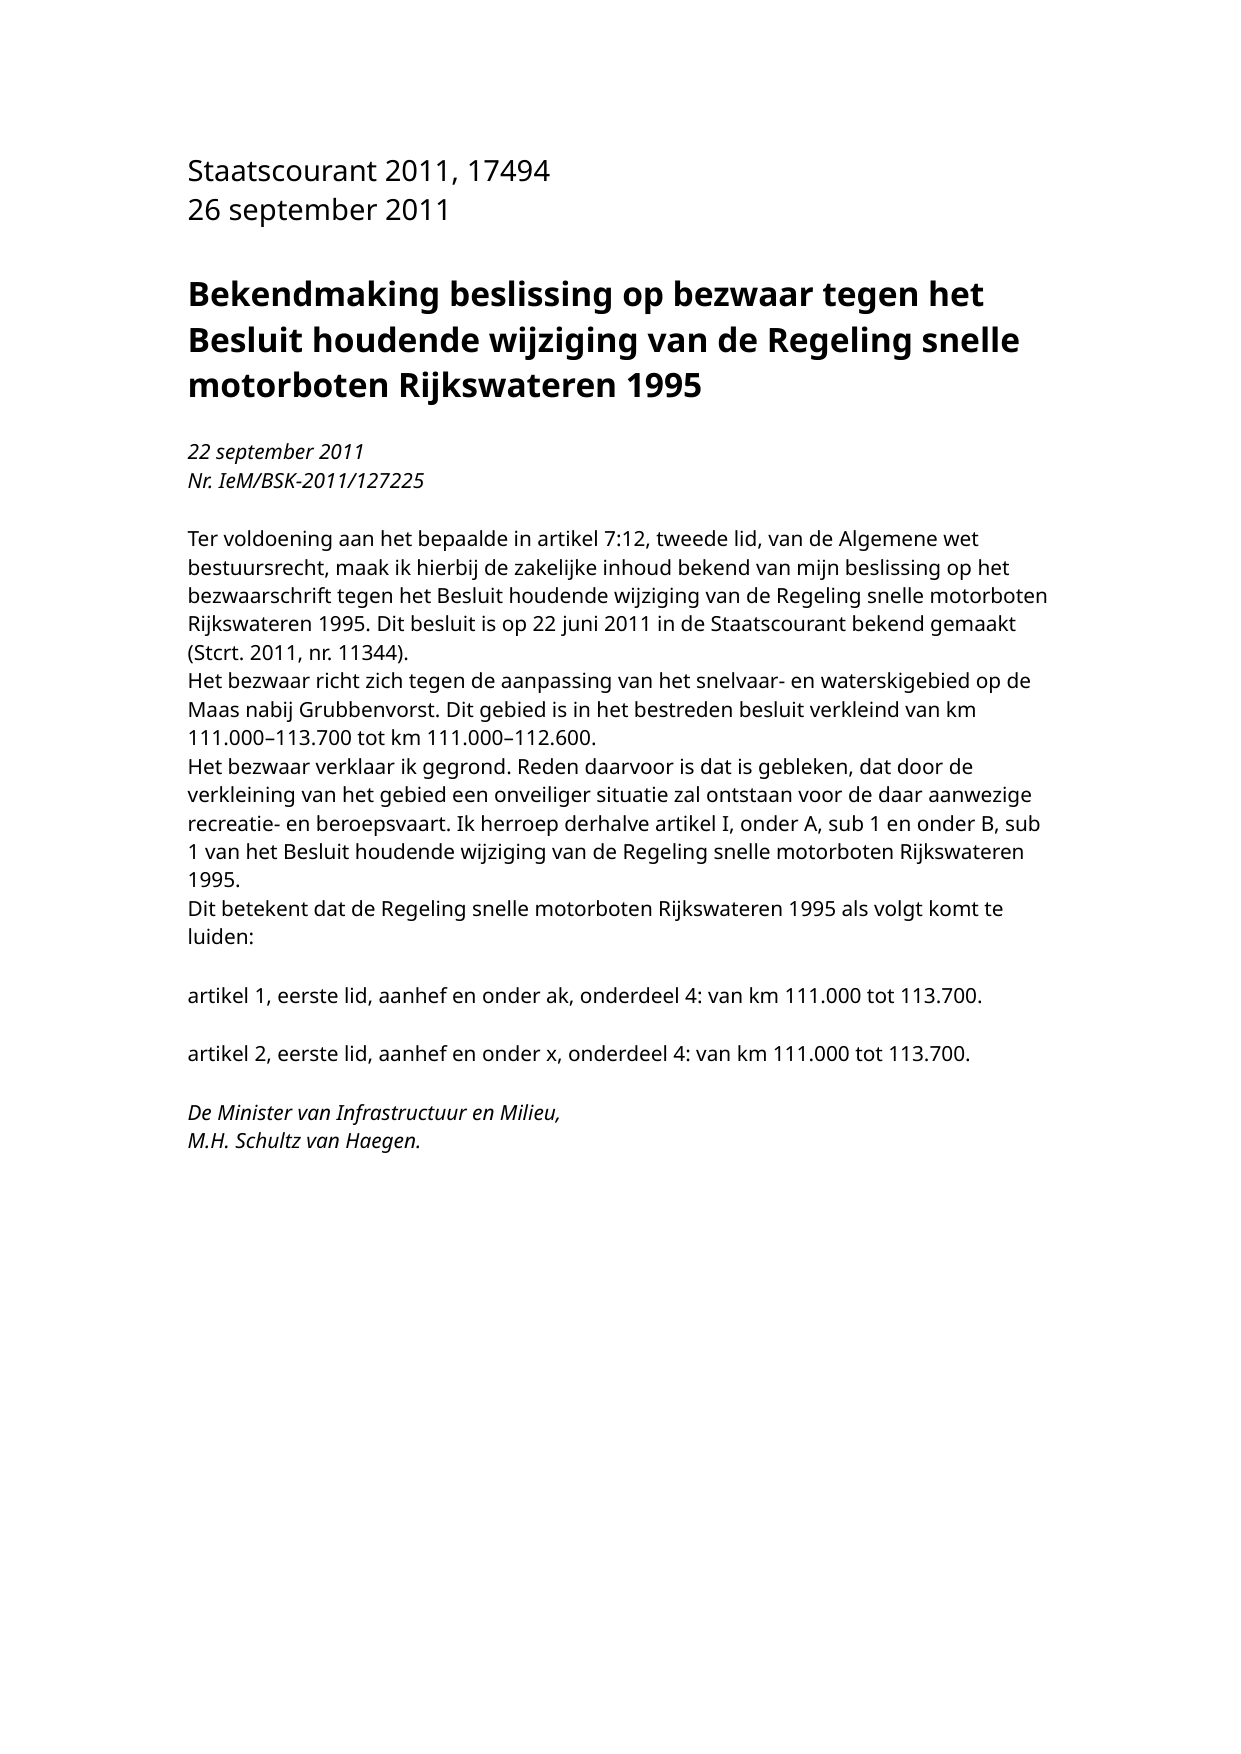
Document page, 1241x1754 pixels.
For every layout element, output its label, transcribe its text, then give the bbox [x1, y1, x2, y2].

text artikel 2, eerste lid, aanhef en onder x, onderdeel 4: van km 111.000 tot 113.700. [187, 1039, 1053, 1068]
text De Minister van Infrastructuur en Milieu, [187, 1098, 1053, 1126]
subtitle Bekendmaking beslissing op bezwaar tegen het Besluit houdende wijziging van de Regeling snelle motorboten Rijkswateren 1995 [187, 271, 1053, 407]
text Ter voldoening aan het bepaalde in artikel 7:12, tweede lid, van de Algemene wet bestuursrecht, maak ik hierbij de zakelijke inhoud bekend van mijn beslissing op het bezwaarschrift tegen het Besluit houdende wijziging van de Regeling snelle motorboten Rijkswateren 1995. Dit besluit is op 22 juni 2011 in de Staatscourant bekend gemaakt (Stcrt. 2011, nr. 11344). [187, 524, 1053, 666]
text Dit betekent dat de Regeling snelle motorboten Rijkswateren 1995 als volgt komt te luiden: [187, 894, 1053, 951]
text M.H. Schultz van Haegen. [187, 1126, 1053, 1154]
text Het bezwaar verklaar ik gegrond. Reden daarvoor is dat is gebleken, dat door de verkleining van het gebied een onveiliger situatie zal ontstaan voor de daar aanwezige recreatie- en beroepsvaart. Ik herroep derhalve artikel I, onder A, sub 1 en onder B, sub 1 van het Besluit houdende wijziging van de Regeling snelle motorboten Rijkswateren 1995. [187, 752, 1053, 894]
text Het bezwaar richt zich tegen de aanpassing van het snelvaar- en waterskigebied op de Maas nabij Grubbenvorst. Dit gebied is in het bestreden besluit verkleind van km 111.000–113.700 tot km 111.000–112.600. [187, 666, 1053, 752]
text 26 september 2011 [187, 190, 1053, 229]
text Staatscourant 2011, 17494 [187, 150, 1053, 190]
text Nr. IeM/BSK-2011/127225 [187, 466, 1053, 494]
text artikel 1, eerste lid, aanhef en onder ak, onderdeel 4: van km 111.000 tot 113.700. [187, 981, 1053, 1009]
text 22 september 2011 [187, 437, 1053, 466]
